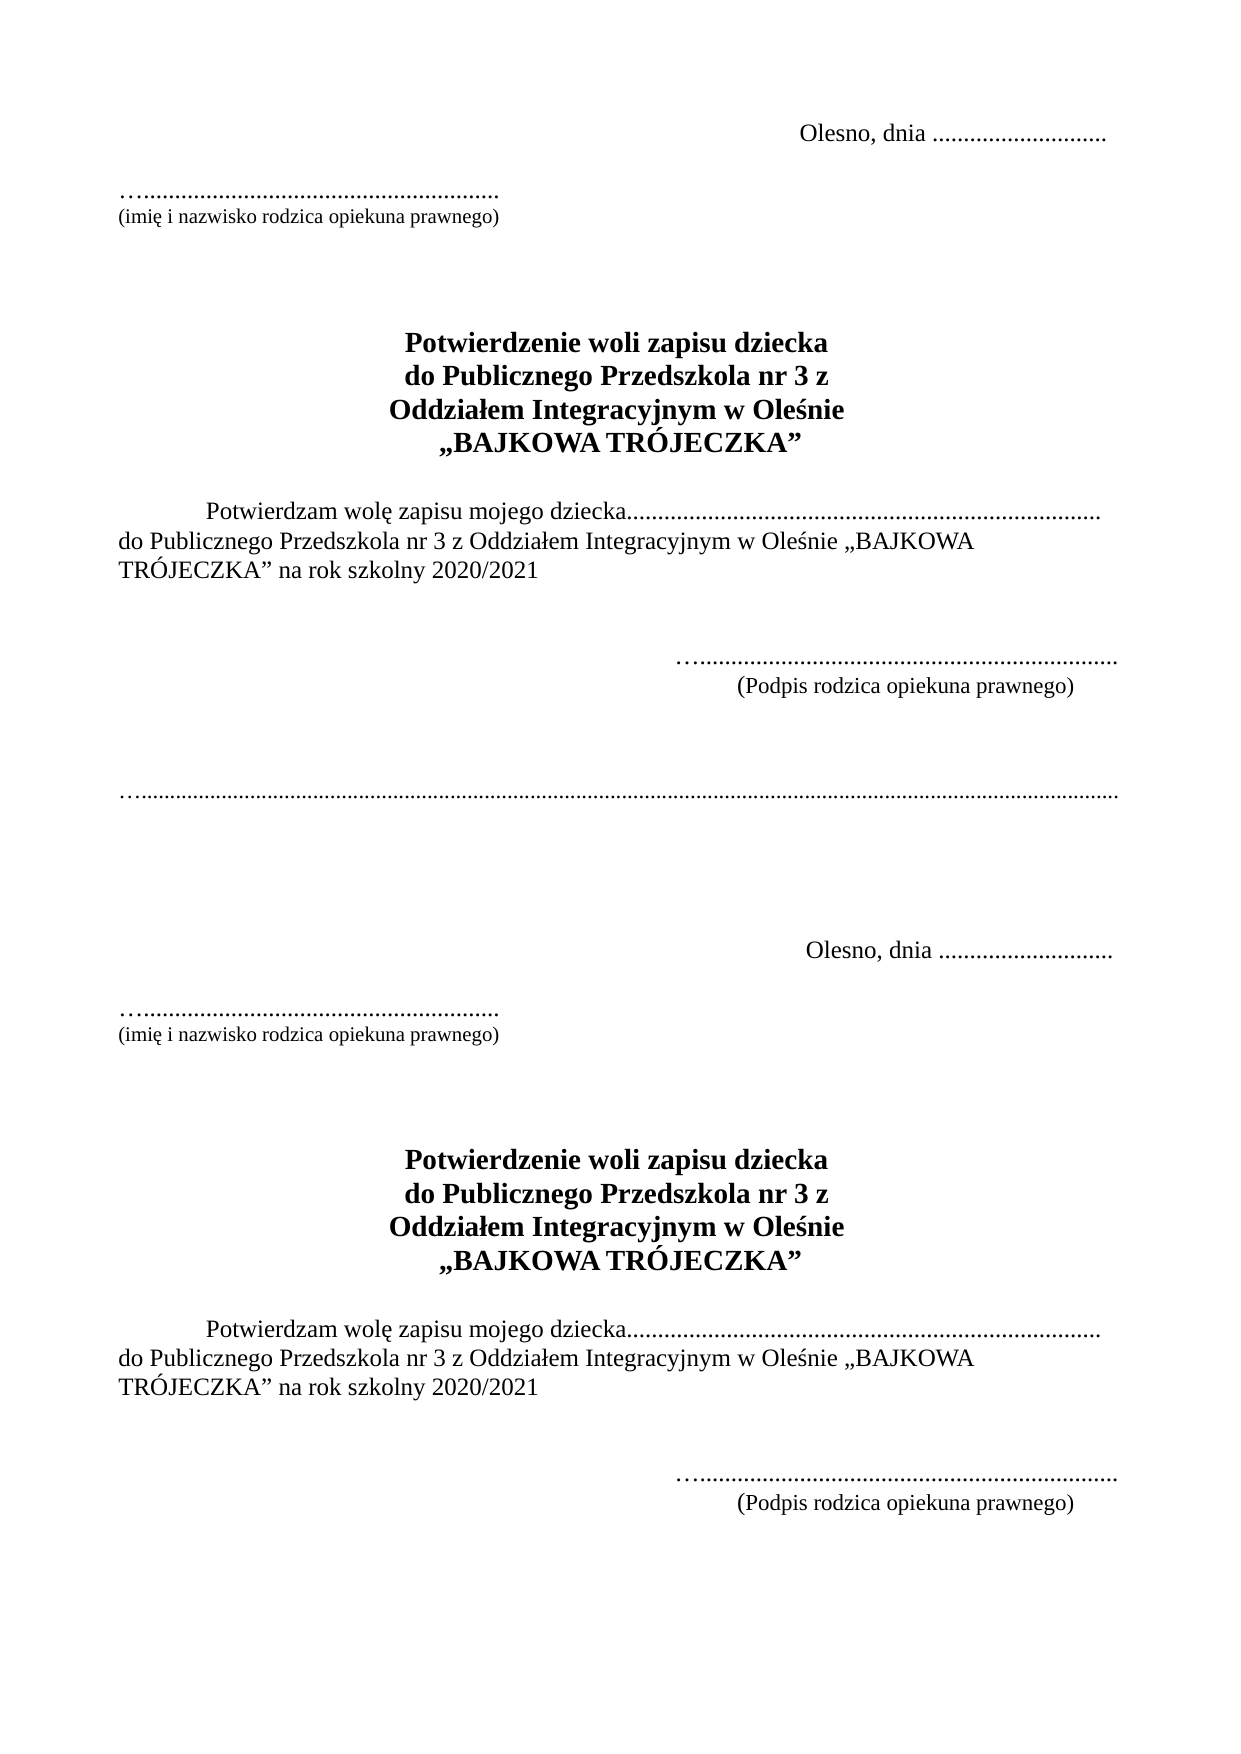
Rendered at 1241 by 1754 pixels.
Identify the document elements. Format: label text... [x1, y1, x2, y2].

text Oddziałem Integracyjnym w Oleśnie [118, 392, 1122, 425]
text Potwierdzenie woli zapisu dziecka [118, 325, 1122, 358]
text …......................................................... [118, 993, 1122, 1022]
text (Podpis rodzica opiekuna prawnego) [118, 670, 1122, 698]
text …........................................................................................................................................................................... [118, 777, 1122, 804]
text do Publicznego Przedszkola nr 3 z [118, 1176, 1122, 1209]
text do Publicznego Przedszkola nr 3 z Oddziałem Integracyjnym w Oleśnie „BAJKOWA TRÓJECZKA” na rok szkolny 2020/2021 [118, 1343, 1122, 1401]
text Potwierdzam wolę zapisu mojego dziecka............................................................................ [118, 1310, 1122, 1343]
text Oddziałem Integracyjnym w Oleśnie [118, 1209, 1122, 1243]
text …................................................................... [118, 641, 1122, 670]
text …................................................................... [118, 1458, 1122, 1487]
text (imię i nazwisko rodzica opiekuna prawnego) [118, 1022, 1122, 1046]
text Olesno, dnia ............................ [118, 118, 1122, 147]
text do Publicznego Przedszkola nr 3 z [118, 358, 1122, 392]
text Potwierdzam wolę zapisu mojego dziecka............................................................................ [118, 492, 1122, 526]
text „BAJKOWA TRÓJECZKA” [118, 425, 1122, 459]
text do Publicznego Przedszkola nr 3 z Oddziałem Integracyjnym w Oleśnie „BAJKOWA TRÓJECZKA” na rok szkolny 2020/2021 [118, 526, 1122, 583]
text Olesno, dnia ............................ [118, 936, 1122, 964]
text …......................................................... [118, 176, 1122, 204]
text Potwierdzenie woli zapisu dziecka [118, 1142, 1122, 1176]
text „BAJKOWA TRÓJECZKA” [118, 1243, 1122, 1276]
text (Podpis rodzica opiekuna prawnego) [118, 1487, 1122, 1516]
text (imię i nazwisko rodzica opiekuna prawnego) [118, 204, 1122, 228]
